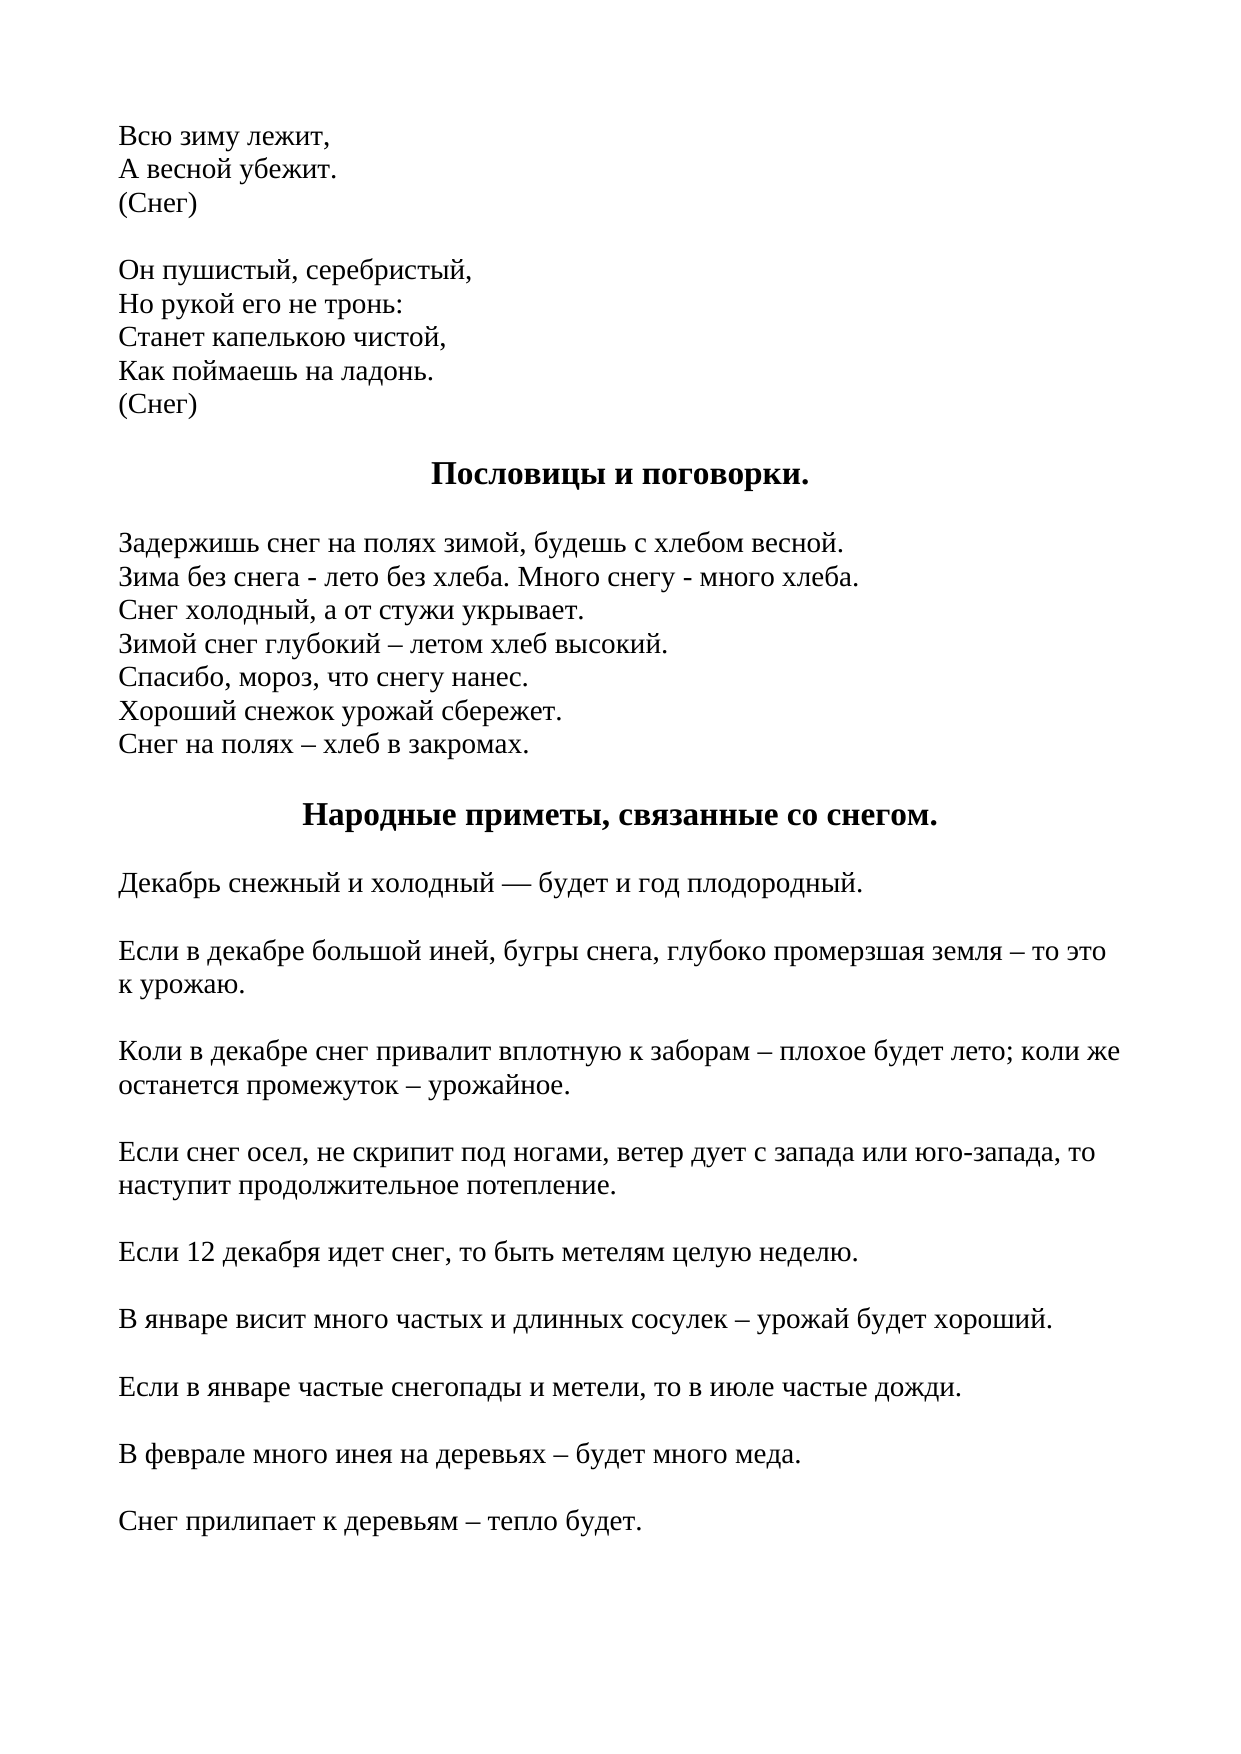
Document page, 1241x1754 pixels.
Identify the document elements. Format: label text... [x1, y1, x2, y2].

text (Снег) [118, 185, 1122, 219]
text Коли в декабре снег привалит вплотную к заборам – плохое будет лето; коли же останется промежуток – урожайное. [118, 1033, 1122, 1100]
text Снег на полях – хлеб в закромах. [118, 727, 1122, 760]
text Зимой снег глубокий – летом хлеб высокий. [118, 626, 1122, 659]
text Пословицы и поговорки. [118, 453, 1122, 492]
text Спасибо, мороз, что снегу нанес. [118, 659, 1122, 693]
text (Снег) [118, 386, 1122, 420]
text Как поймаешь на ладонь. [118, 353, 1122, 386]
text Если 12 декабря идет снег, то быть метелям целую неделю. [118, 1234, 1122, 1268]
text В феврале много инея на деревьях – будет много меда. [118, 1436, 1122, 1469]
text Если в январе частые снегопады и метели, то в июле частые дожди. [118, 1369, 1122, 1402]
text Декабрь снежный и холодный — будет и год плодородный. [118, 866, 1122, 899]
text Он пушистый, серебристый, [118, 252, 1122, 286]
text Но рукой его не тронь: [118, 286, 1122, 319]
text Задержишь снег на полях зимой, будешь с хлебом весной. [118, 525, 1122, 559]
text Хороший снежок урожай сбережет. [118, 693, 1122, 727]
text Народные приметы, связанные со снегом. [118, 794, 1122, 832]
text Снег холодный, а от стужи укрывает. [118, 592, 1122, 626]
text Зима без снега - лето без хлеба. Много снегу - много хлеба. [118, 559, 1122, 592]
text Всю зиму лежит, [118, 118, 1122, 152]
text Если снег осел, не скрипит под ногами, ветер дует с запада или юго-запада, то наступит продолжительное потепление. [118, 1134, 1122, 1201]
text В январе висит много частых и длинных сосулек – урожай будет хороший. [118, 1302, 1122, 1335]
text Если в декабре большой иней, бугры снега, глубоко промерзшая земля – то это к урожаю. [118, 933, 1122, 1000]
text Станет капелькою чистой, [118, 319, 1122, 353]
text Снег прилипает к деревьям – тепло будет. [118, 1503, 1122, 1536]
text А весной убежит. [118, 152, 1122, 185]
